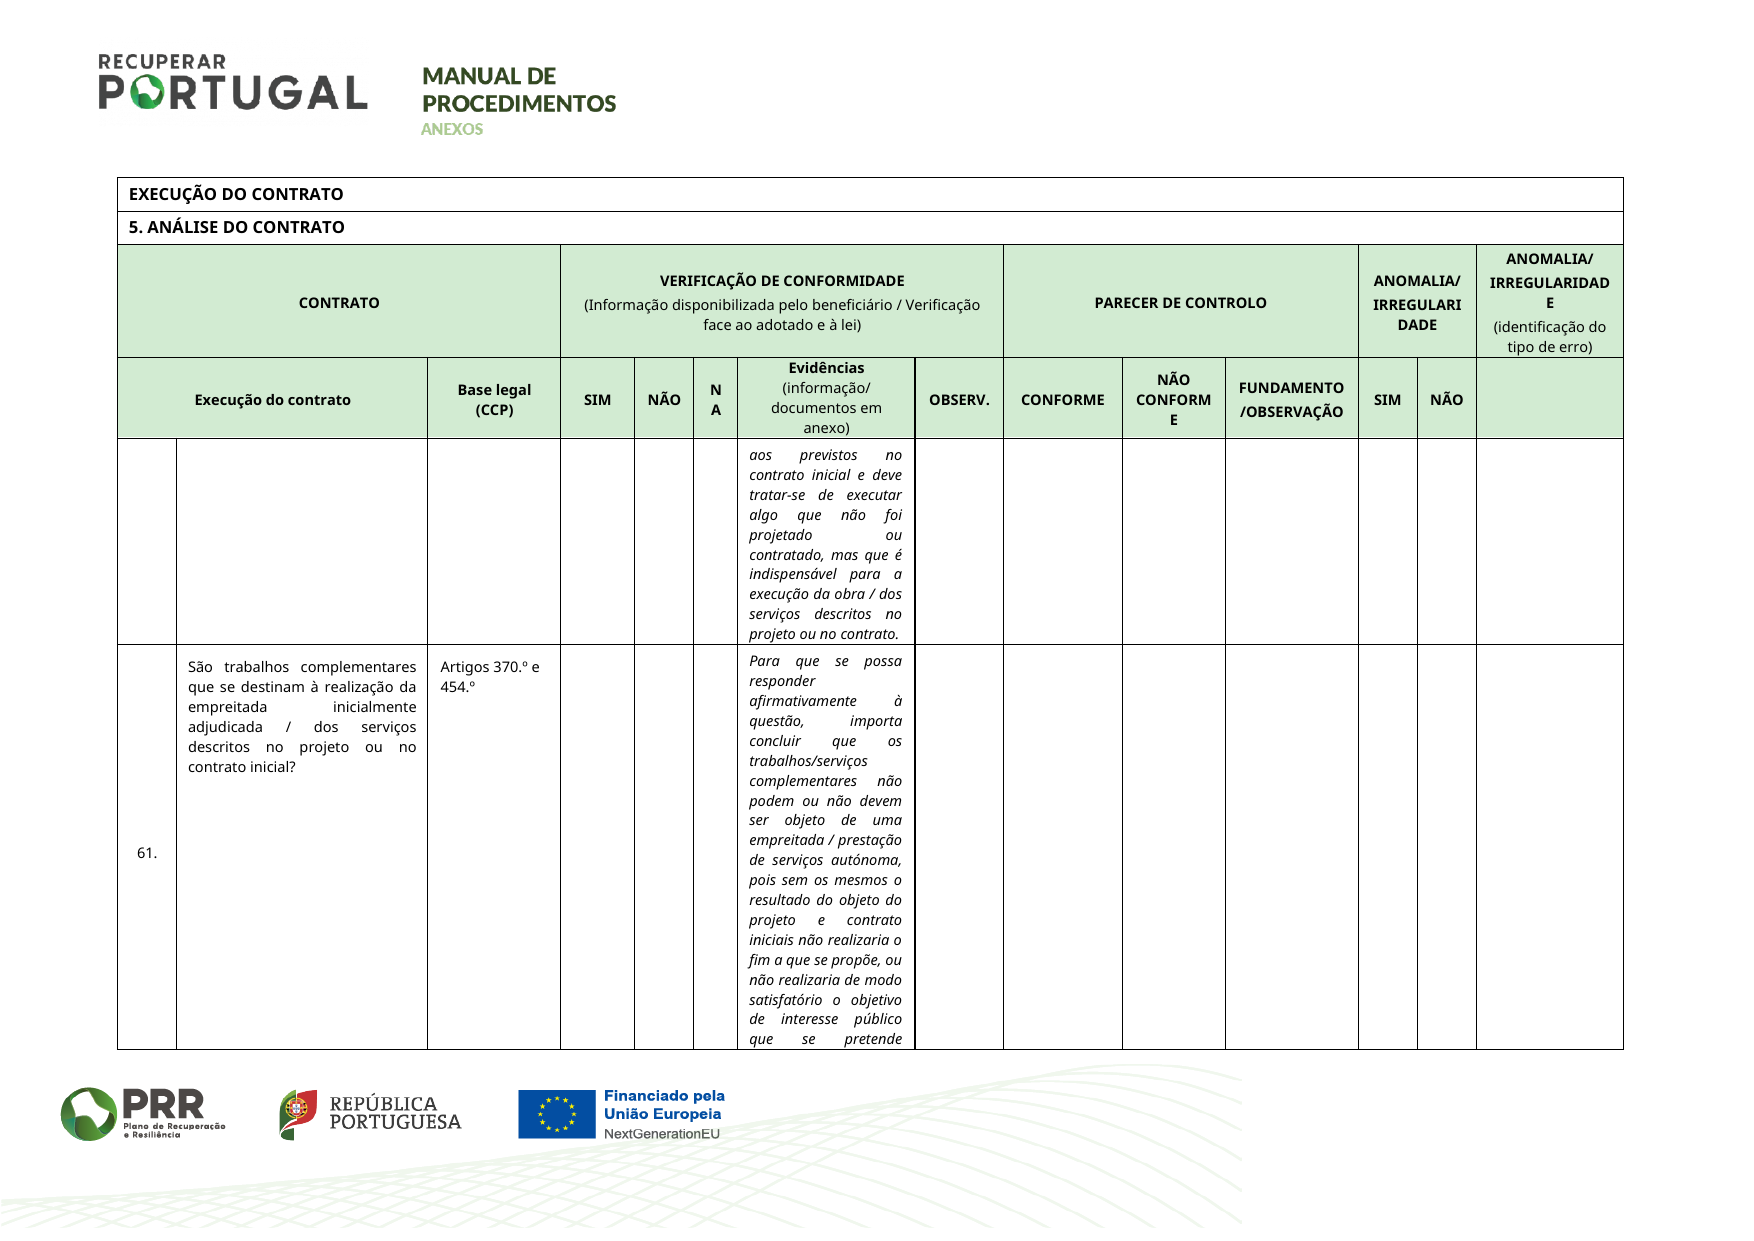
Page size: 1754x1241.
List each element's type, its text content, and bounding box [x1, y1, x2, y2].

table_cell VERIFICAÇÃO DE CONFORMIDADE (Informação disponibilizada pelo beneficiário / Verificação face ao adotado e à lei) [561, 245, 1003, 357]
table_cell [1477, 645, 1623, 1049]
table_cell SIM [561, 358, 634, 437]
table_cell PARECER DE CONTROLO [1004, 245, 1358, 357]
table_cell [1477, 439, 1623, 644]
table_cell [1123, 439, 1225, 644]
table_cell 5. ANÁLISE DO CONTRATO [118, 212, 1623, 244]
table_cell NÃO [1418, 358, 1476, 437]
table_cell CONTRATO [118, 245, 560, 357]
table_cell [1418, 645, 1476, 1049]
table_cell [561, 645, 634, 1049]
table_cell Execução do contrato [118, 358, 427, 437]
table_cell [428, 439, 560, 644]
table_cell [561, 439, 634, 644]
table_cell [1004, 439, 1122, 644]
table_cell Artigos 370.º e 454.º [428, 645, 560, 1049]
table_cell OBSERV. [916, 358, 1003, 437]
table_cell [916, 645, 1003, 1049]
table_cell [1226, 439, 1358, 644]
table_cell NA [694, 358, 737, 437]
table_cell CONFORME [1004, 358, 1122, 437]
table_cell [177, 439, 427, 644]
table_cell Para que se possa responder afirmativamente à questão, importa concluir que os trabalhos/serviços complementares não podem ou não devem ser objeto de uma empreitada / prestação de serviços autónoma, pois sem os mesmos o resultado do objeto do projeto e contrato iniciais não realizaria o fim a que se propõe, ou não realizaria de modo satisfatório o objetivo de interesse público que se pretende [738, 645, 914, 1049]
table_cell [1359, 645, 1417, 1049]
table_cell [635, 645, 693, 1049]
table_cell [1004, 645, 1122, 1049]
table_cell [635, 439, 693, 644]
table_cell [118, 439, 176, 644]
table_cell [1418, 439, 1476, 644]
table_cell aos previstos no contrato inicial e deve tratar-se de executar algo que não foi projetado ou contratado, mas que é indispensável para a execução da obra / dos serviços descritos no projeto ou no contrato. [738, 439, 914, 644]
table_cell [916, 439, 1003, 644]
table_cell [1123, 645, 1225, 1049]
table_cell [694, 645, 737, 1049]
table_cell São trabalhos complementares que se destinam à realização da empreitada inicialmente adjudicada / dos serviços descritos no projeto ou no contrato inicial? [177, 645, 427, 1049]
table_cell 61. [118, 645, 176, 1049]
table_cell Evidências (informação/ documentos em anexo) [738, 358, 914, 437]
table_cell NÃO CONFORME [1123, 358, 1225, 437]
table_cell ANOMALIA/ IRREGULARIDADE [1359, 245, 1476, 357]
table_cell [1359, 439, 1417, 644]
table_cell FUNDAMENTO /OBSERVAÇÃO [1226, 358, 1358, 437]
table_cell SIM [1359, 358, 1417, 437]
table_cell ANOMALIA/ IRREGULARIDADE (identificação do tipo de erro) [1477, 245, 1623, 357]
table_cell Base legal (CCP) [428, 358, 560, 437]
table_cell [1477, 358, 1623, 437]
table_cell [1226, 645, 1358, 1049]
table_cell NÃO [635, 358, 693, 437]
table_cell [694, 439, 737, 644]
table_header EXECUÇÃO DO CONTRATO [118, 178, 1623, 211]
